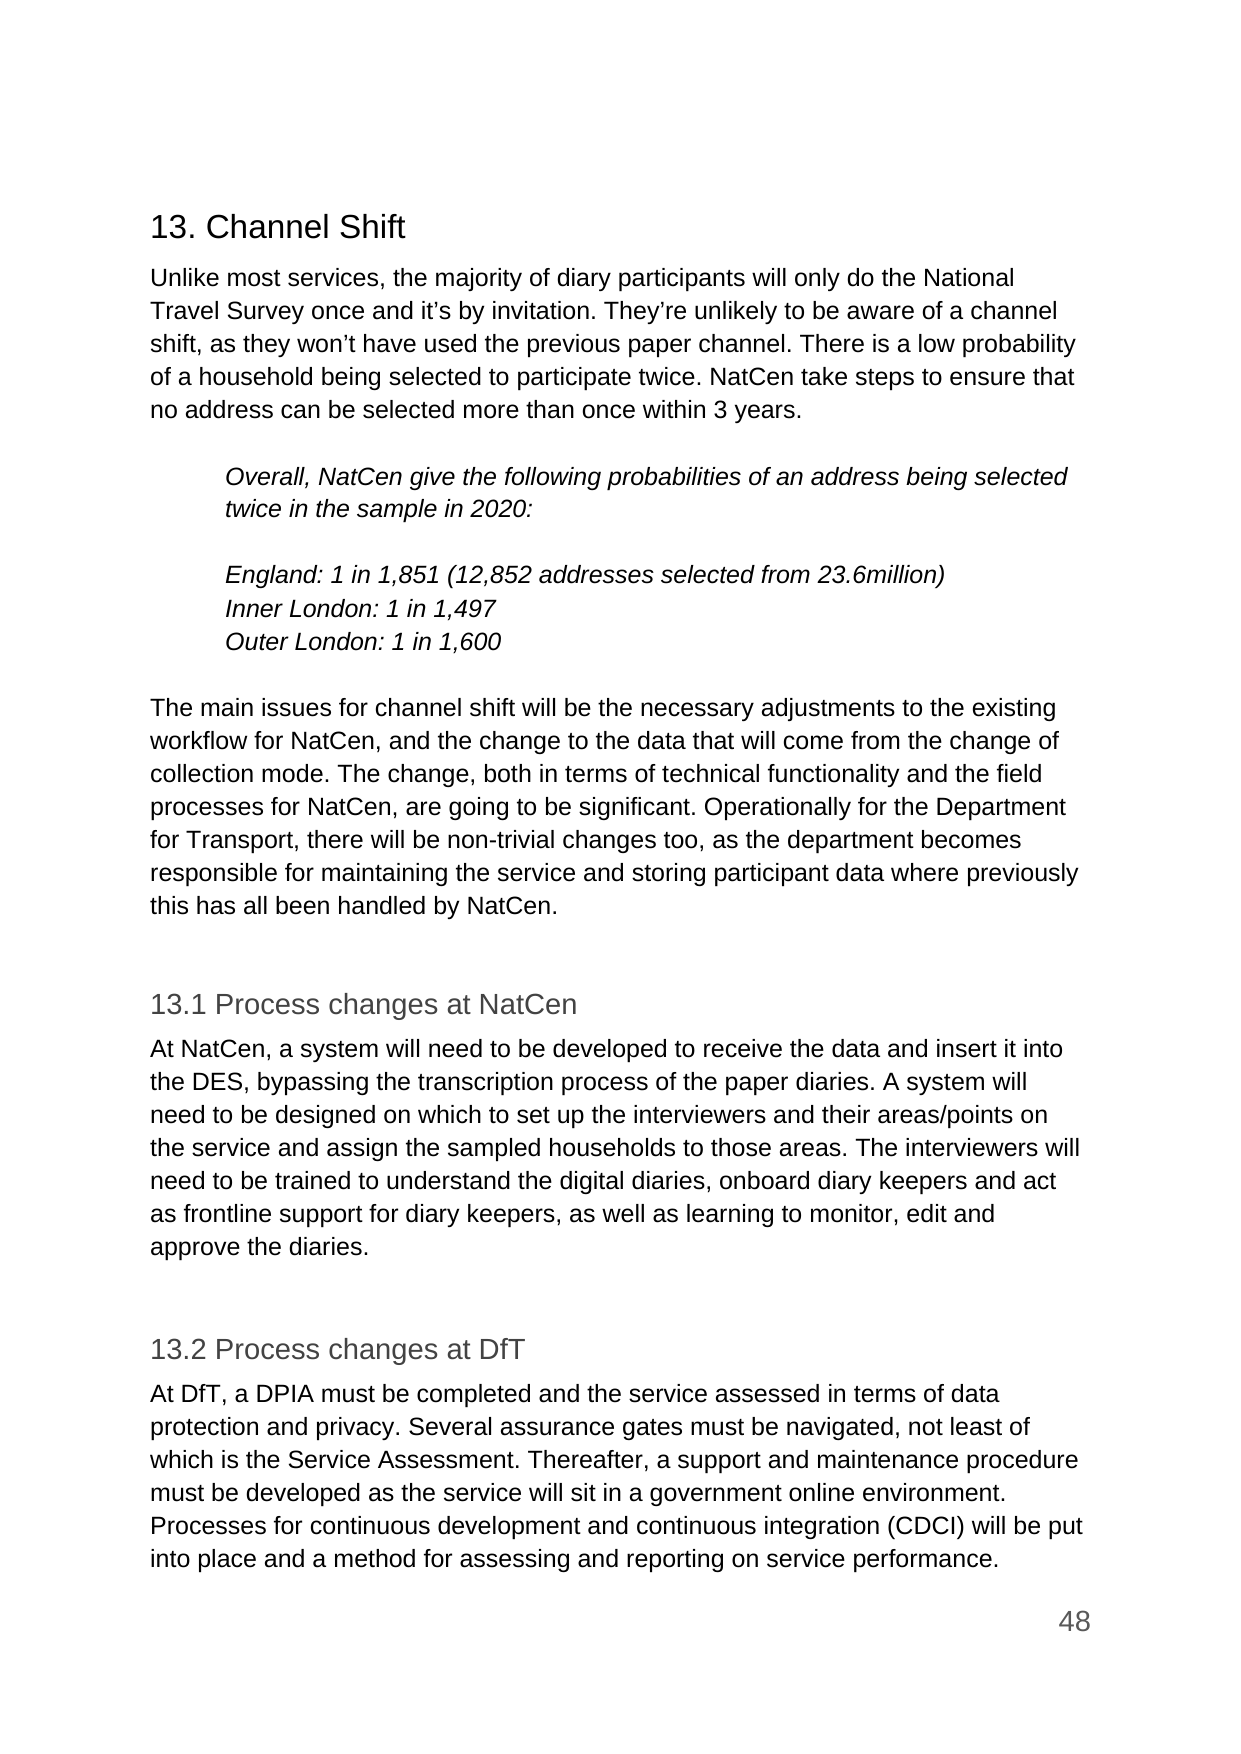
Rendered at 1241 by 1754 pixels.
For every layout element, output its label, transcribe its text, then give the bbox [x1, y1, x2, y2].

subtitle 13.2 Process changes at DfT [150, 1332, 1091, 1365]
text Unlike most services, the majority of diary participants will only do the National Travel Survey once and it’s by invitation. They’re unlikely to be aware of a channel shift, as they won’t have used the previous paper channel. There is a low probability of a household being selected to participate twice. NatCen take steps to ensure that no address can be selected more than once within 3 years. [150, 263, 1091, 424]
text Inner London: 1 in 1,497 [225, 593, 1091, 622]
text Overall, NatCen give the following probabilities of an address being selected twice in the sample in 2020: [225, 428, 1091, 523]
text Outer London: 1 in 1,600 [225, 627, 1091, 655]
subtitle 13.1 Process changes at NatCen [150, 987, 1091, 1021]
text The main issues for channel shift will be the necessary adjustments to the existing workflow for NatCen, and the change to the data that will come from the change of collection mode. The change, both in terms of technical functionality and the field processes for NatCen, are going to be significant. Operationally for the Department for Transport, there will be non-trivial changes too, as the department becomes responsible for maintaining the service and storing participant data where previously this has all been handled by NatCen. [150, 693, 1091, 919]
text At DfT, a DPIA must be completed and the service assessed in terms of data protection and privacy. Several assurance gates must be navigated, not least of which is the Service Assessment. Thereafter, a support and maintenance procedure must be developed as the service will sit in a government online environment. Processes for continuous development and continuous integration (CDCI) will be put into place and a method for assessing and reporting on service performance. [150, 1378, 1091, 1572]
text At NatCen, a system will need to be developed to receive the data and insert it into the DES, bypassing the transcription process of the paper diaries. A system will need to be designed on which to set up the interviewers and their areas/points on the service and assign the sampled households to those areas. The interviewers will need to be trained to understand the digital diaries, onboard diary keepers and act as frontline support for diary keepers, as well as learning to monitor, edit and approve the diaries. [150, 1034, 1091, 1261]
subtitle 13. Channel Shift [150, 207, 1091, 245]
text England: 1 in 1,851 (12,852 addresses selected from 23.6million) [225, 561, 1091, 589]
